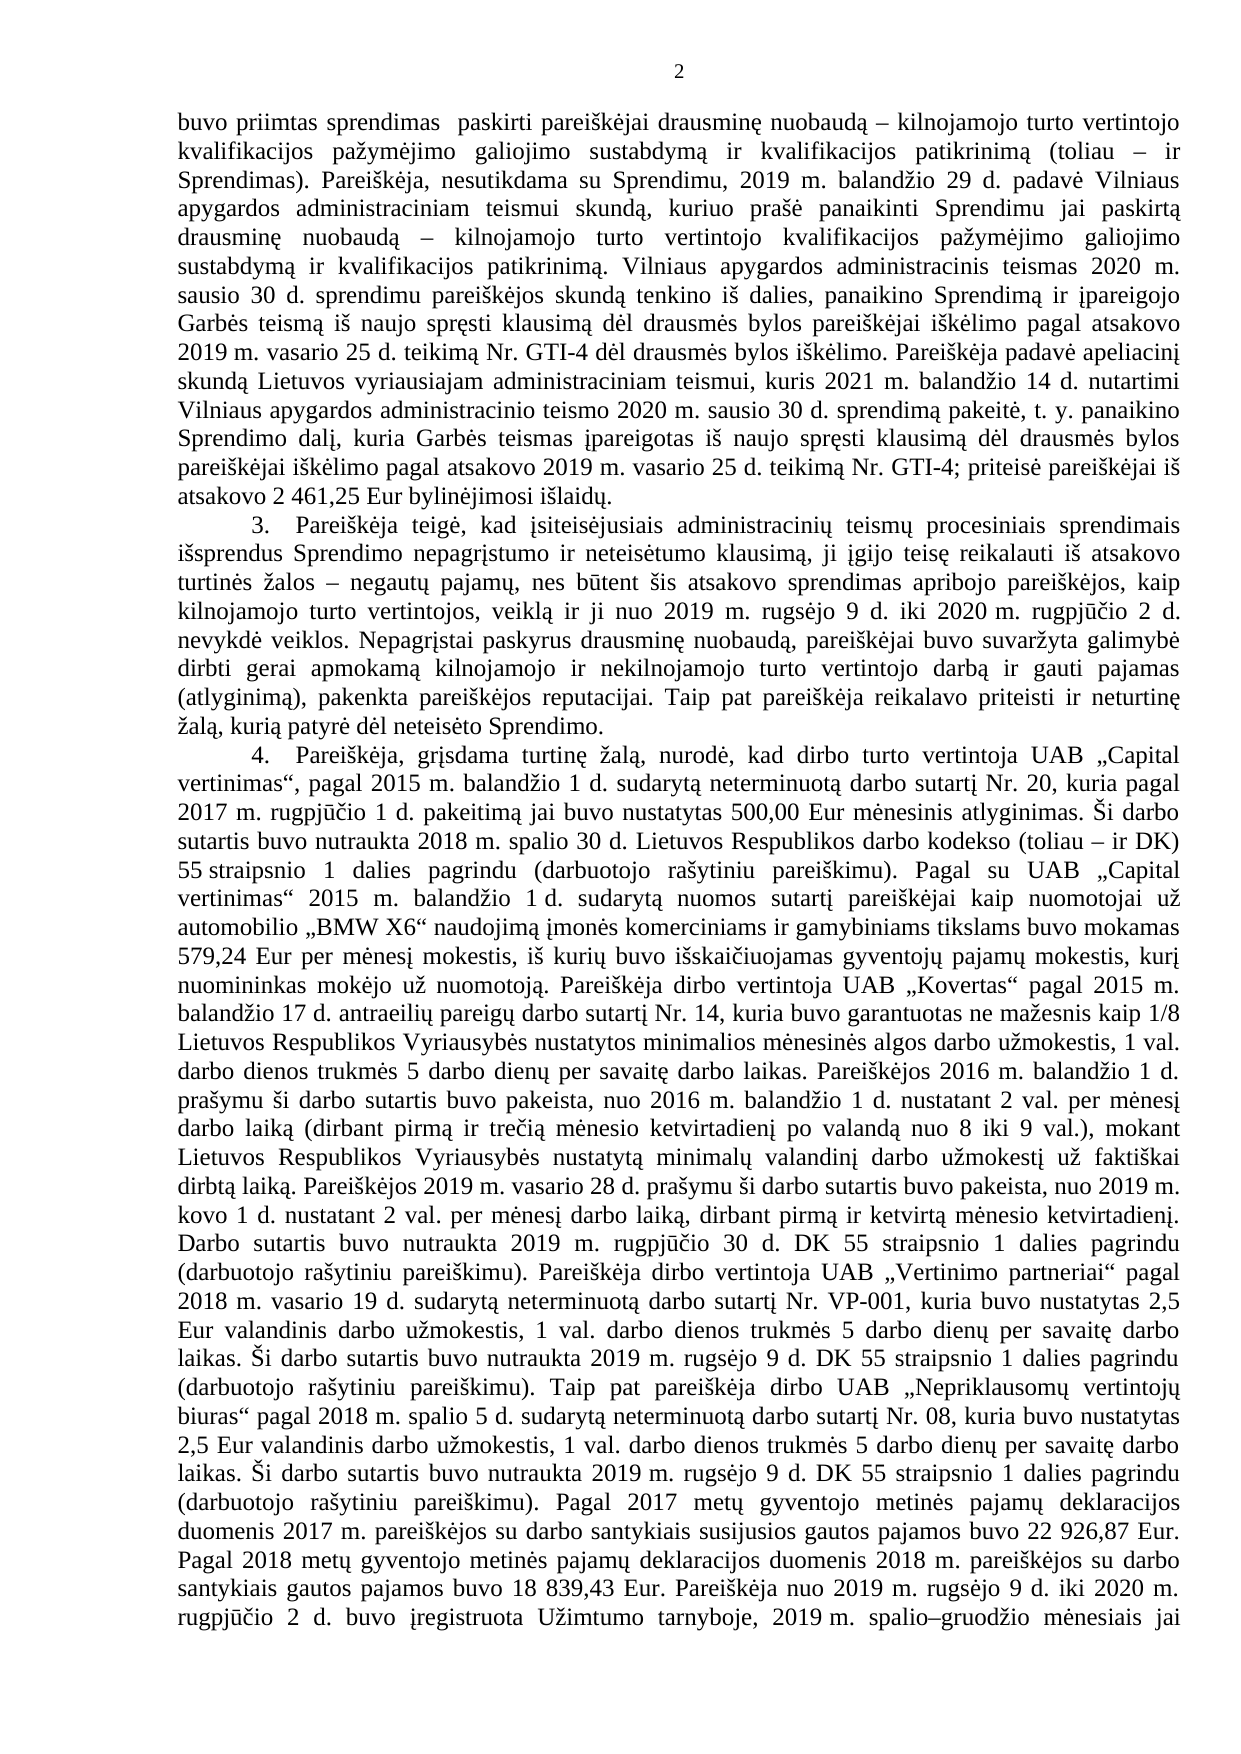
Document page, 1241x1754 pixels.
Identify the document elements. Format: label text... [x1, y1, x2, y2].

text 3. Pareiškėja teigė, kad įsiteisėjusiais administracinių teismų procesiniais sprendimais išsprendus Sprendimo nepagrįstumo ir neteisėtumo klausimą, ji įgijo teisę reikalauti iš atsakovo turtinės žalos – negautų pajamų, nes būtent šis atsakovo sprendimas apribojo pareiškėjos, kaip kilnojamojo turto vertintojos, veiklą ir ji nuo 2019 m. rugsėjo 9 d. iki 2020 m. rugpjūčio 2 d. nevykdė veiklos. Nepagrįstai paskyrus drausminę nuobaudą, pareiškėjai buvo suvaržyta galimybė dirbti gerai apmokamą kilnojamojo ir nekilnojamojo turto vertintojo darbą ir gauti pajamas (atlyginimą), pakenkta pareiškėjos reputacijai. Taip pat pareiškėja reikalavo priteisti ir neturtinę žalą, kurią patyrė dėl neteisėto Sprendimo. [177, 510, 1181, 740]
text 4. Pareiškėja, grįsdama turtinę žalą, nurodė, kad dirbo turto vertintoja UAB „Capital vertinimas“, pagal 2015 m. balandžio 1 d. sudarytą neterminuotą darbo sutartį Nr. 20, kuria pagal 2017 m. rugpjūčio 1 d. pakeitimą jai buvo nustatytas 500,00 Eur mėnesinis atlyginimas. Ši darbo sutartis buvo nutraukta 2018 m. spalio 30 d. Lietuvos Respublikos darbo kodekso (toliau – ir DK) 55 straipsnio 1 dalies pagrindu (darbuotojo rašytiniu pareiškimu). Pagal su UAB „Capital vertinimas“ 2015 m. balandžio 1 d. sudarytą nuomos sutartį pareiškėjai kaip nuomotojai už automobilio „BMW X6“ naudojimą įmonės komerciniams ir gamybiniams tikslams buvo mokamas 579,24 Eur per mėnesį mokestis, iš kurių buvo išskaičiuojamas gyventojų pajamų mokestis, kurį nuomininkas mokėjo už nuomotoją. Pareiškėja dirbo vertintoja UAB „Kovertas“ pagal 2015 m. balandžio 17 d. antraeilių pareigų darbo sutartį Nr. 14, kuria buvo garantuotas ne mažesnis kaip 1/8 Lietuvos Respublikos Vyriausybės nustatytos minimalios mėnesinės algos darbo užmokestis, 1 val. darbo dienos trukmės 5 darbo dienų per savaitę darbo laikas. Pareiškėjos 2016 m. balandžio 1 d. prašymu ši darbo sutartis buvo pakeista, nuo 2016 m. balandžio 1 d. nustatant 2 val. per mėnesį darbo laiką (dirbant pirmą ir trečią mėnesio ketvirtadienį po valandą nuo 8 iki 9 val.), mokant Lietuvos Respublikos Vyriausybės nustatytą minimalų valandinį darbo užmokestį už faktiškai dirbtą laiką. Pareiškėjos 2019 m. vasario 28 d. prašymu ši darbo sutartis buvo pakeista, nuo 2019 m. kovo 1 d. nustatant 2 val. per mėnesį darbo laiką, dirbant pirmą ir ketvirtą mėnesio ketvirtadienį. Darbo sutartis buvo nutraukta 2019 m. rugpjūčio 30 d. DK 55 straipsnio 1 dalies pagrindu (darbuotojo rašytiniu pareiškimu). Pareiškėja dirbo vertintoja UAB „Vertinimo partneriai“ pagal 2018 m. vasario 19 d. sudarytą neterminuotą darbo sutartį Nr. VP-001, kuria buvo nustatytas 2,5 Eur valandinis darbo užmokestis, 1 val. darbo dienos trukmės 5 darbo dienų per savaitę darbo laikas. Ši darbo sutartis buvo nutraukta 2019 m. rugsėjo 9 d. DK 55 straipsnio 1 dalies pagrindu (darbuotojo rašytiniu pareiškimu). Taip pat pareiškėja dirbo UAB „Nepriklausomų vertintojų biuras“ pagal 2018 m. spalio 5 d. sudarytą neterminuotą darbo sutartį Nr. 08, kuria buvo nustatytas 2,5 Eur valandinis darbo užmokestis, 1 val. darbo dienos trukmės 5 darbo dienų per savaitę darbo laikas. Ši darbo sutartis buvo nutraukta 2019 m. rugsėjo 9 d. DK 55 straipsnio 1 dalies pagrindu (darbuotojo rašytiniu pareiškimu). Pagal 2017 metų gyventojo metinės pajamų deklaracijos duomenis 2017 m. pareiškėjos su darbo santykiais susijusios gautos pajamos buvo 22 926,87 Eur. Pagal 2018 metų gyventojo metinės pajamų deklaracijos duomenis 2018 m. pareiškėjos su darbo santykiais gautos pajamos buvo 18 839,43 Eur. Pareiškėja nuo 2019 m. rugsėjo 9 d. iki 2020 m. rugpjūčio 2 d. buvo įregistruota Užimtumo tarnyboje, 2019 m. spalio–gruodžio mėnesiais jai [177, 740, 1181, 1631]
text buvo priimtas sprendimas paskirti pareiškėjai drausminę nuobaudą – kilnojamojo turto vertintojo kvalifikacijos pažymėjimo galiojimo sustabdymą ir kvalifikacijos patikrinimą (toliau – ir Sprendimas). Pareiškėja, nesutikdama su Sprendimu, 2019 m. balandžio 29 d. padavė Vilniaus apygardos administraciniam teismui skundą, kuriuo prašė panaikinti Sprendimu jai paskirtą drausminę nuobaudą – kilnojamojo turto vertintojo kvalifikacijos pažymėjimo galiojimo sustabdymą ir kvalifikacijos patikrinimą. Vilniaus apygardos administracinis teismas 2020 m. sausio 30 d. sprendimu pareiškėjos skundą tenkino iš dalies, panaikino Sprendimą ir įpareigojo Garbės teismą iš naujo spręsti klausimą dėl drausmės bylos pareiškėjai iškėlimo pagal atsakovo 2019 m. vasario 25 d. teikimą Nr. GTI-4 dėl drausmės bylos iškėlimo. Pareiškėja padavė apeliacinį skundą Lietuvos vyriausiajam administraciniam teismui, kuris 2021 m. balandžio 14 d. nutartimi Vilniaus apygardos administracinio teismo 2020 m. sausio 30 d. sprendimą pakeitė, t. y. panaikino Sprendimo dalį, kuria Garbės teismas įpareigotas iš naujo spręsti klausimą dėl drausmės bylos pareiškėjai iškėlimo pagal atsakovo 2019 m. vasario 25 d. teikimą Nr. GTI-4; priteisė pareiškėjai iš atsakovo 2 461,25 Eur bylinėjimosi išlaidų. [177, 107, 1181, 510]
